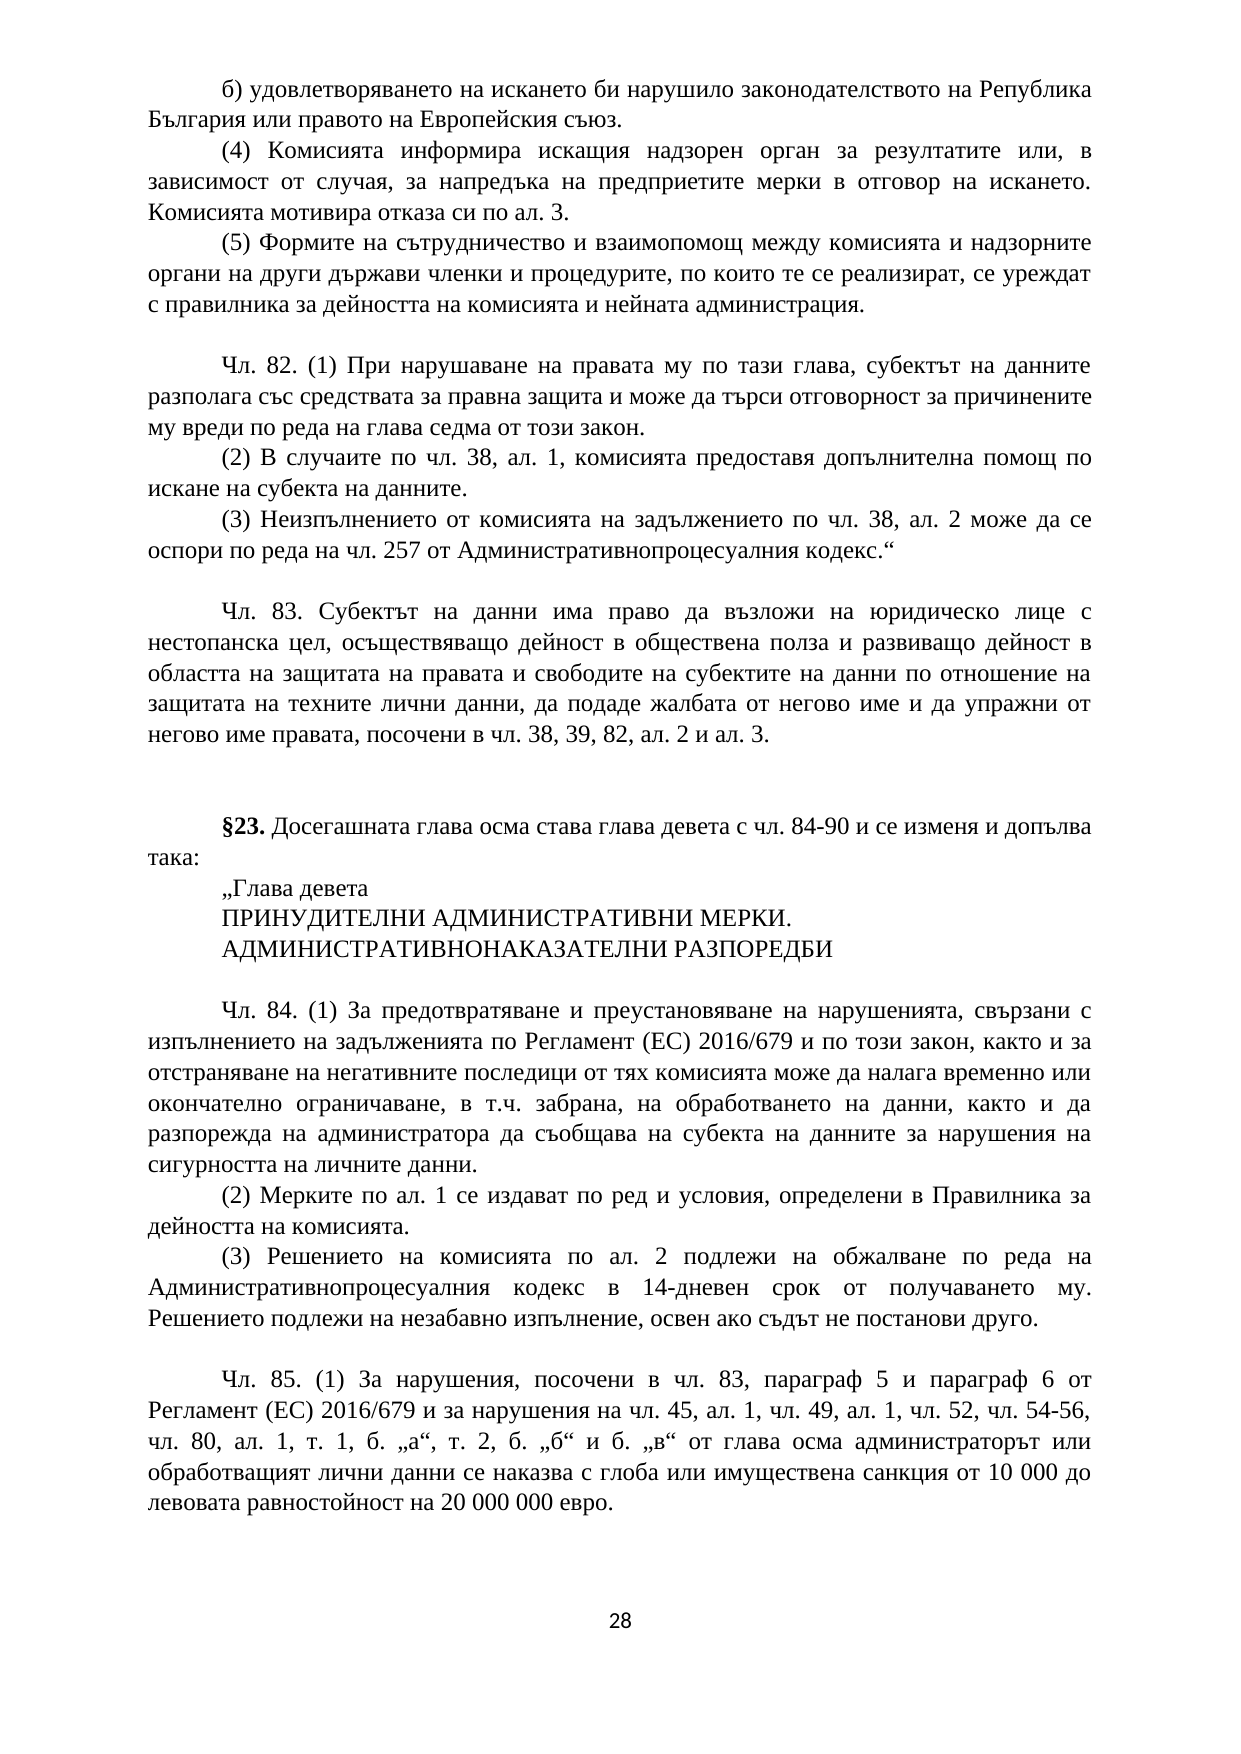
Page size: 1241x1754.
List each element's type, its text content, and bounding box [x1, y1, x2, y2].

text (5) Формите на сътрудничество и взаимопомощ между комисията и надзорните органи на други държави членки и процедурите, по които те се реализират, се уреждат с правилника за дейността на комисията и нейната администрация. [148, 227, 1093, 318]
text (3) Решението на комисията по ал. 2 подлежи на обжалване по реда на Административнопроцесуалния кодекс в 14-дневен срок от получаването му. Решението подлежи на незабавно изпълнение, освен ако съдът не постанови друго. [148, 1241, 1093, 1332]
text Чл. 84. (1) За предотвратяване и преустановяване на нарушенията, свързани с изпълнението на задълженията по Регламент (ЕС) 2016/679 и по този закон, както и за отстраняване на негативните последици от тях комисията може да налага временно или окончателно ограничаване, в т.ч. забрана, на обработването на данни, както и да разпорежда на администратора да съобщава на субекта на данните за нарушения на сигурността на личните данни. [148, 996, 1093, 1178]
text (3) Неизпълнението от комисията на задължението по чл. 38, ал. 2 може да се оспори по реда на чл. 257 от Административнопроцесуалния кодекс.“ [148, 504, 1093, 563]
text (2) Мерките по ал. 1 се издават по ред и условия, определени в Правилника за дейността на комисията. [148, 1180, 1093, 1239]
text ПРИНУДИТЕЛНИ АДМИНИСТРАТИВНИ МЕРКИ. АДМИНИСТРАТИВНОНАКАЗАТЕЛНИ РАЗПОРЕДБИ [221, 903, 1093, 963]
text Чл. 85. (1) За нарушения, посочени в чл. 83, параграф 5 и параграф 6 от Регламент (ЕС) 2016/679 и за нарушения на чл. 45, ал. 1, чл. 49, ал. 1, чл. 52, чл. 54-56, чл. 80, ал. 1, т. 1, б. „а“, т. 2, б. „б“ и б. „в“ от глава осма администраторът или обработващият лични данни се наказва с глоба или имуществена санкция от 10 000 до левовата равностойност на 20 000 000 евро. [148, 1364, 1093, 1516]
text „Глава девета [148, 873, 1093, 901]
text (4) Комисията информира искащия надзорен орган за резултатите или, в зависимост от случая, за напредъка на предприетите мерки в отговор на искането. Комисията мотивира отказа си по ал. 3. [148, 135, 1093, 225]
text §23. Досегашната глава осма става глава девета с чл. 84-90 и се изменя и допълва така: [148, 811, 1093, 871]
text (2) В случаите по чл. 38, ал. 1, комисията предоставя допълнителна помощ по искане на субекта на данните. [148, 442, 1093, 502]
text б) удовлетворяването на искането би нарушило законодателството на Република България или правото на Европейския съюз. [148, 74, 1093, 133]
text Чл. 83. Субектът на данни има право да възложи на юридическо лице с нестопанска цел, осъществяващо дейност в обществена полза и развиващо дейност в областта на защитата на правата и свободите на субектите на данни по отношение на защитата на техните лични данни, да подаде жалбата от негово име и да упражни от негово име правата, посочени в чл. 38, 39, 82, ал. 2 и ал. 3. [148, 596, 1093, 748]
text Чл. 82. (1) При нарушаване на правата му по тази глава, субектът на данните разполага със средствата за правна защита и може да търси отговорност за причинените му вреди по реда на глава седма от този закон. [148, 350, 1093, 441]
